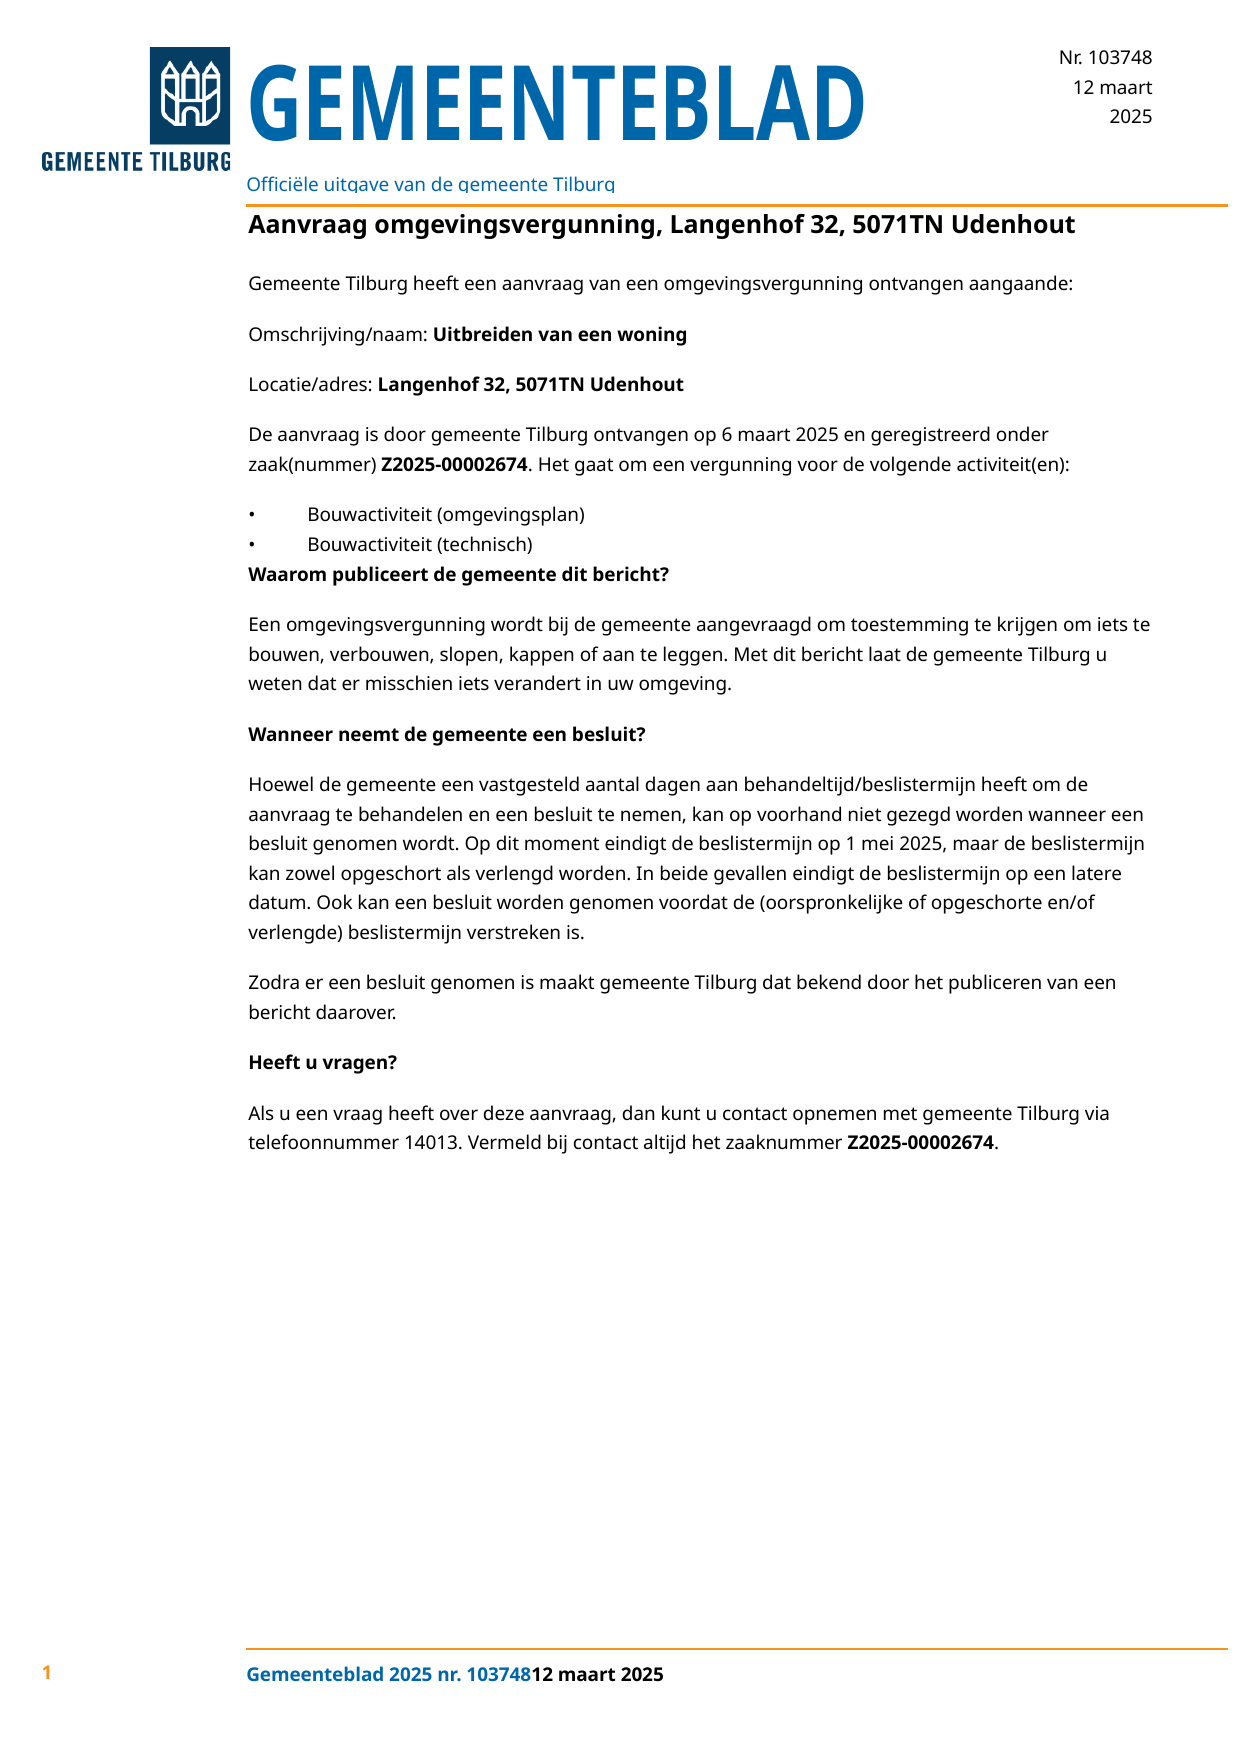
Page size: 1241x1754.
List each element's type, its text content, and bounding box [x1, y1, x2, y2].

text Gemeente Tilburg heeft een aanvraag van een omgevingsvergunning ontvangen aangaande: [248, 270, 1152, 296]
text Wanneer neemt de gemeente een besluit? [248, 721, 1152, 746]
text Hoewel de gemeente een vastgesteld aantal dagen aan behandeltijd/beslistermijn heeft om de aanvraag te behandelen en een besluit te nemen, kan op voorhand niet gezegd worden wanneer een besluit genomen wordt. Op dit moment eindigt de beslistermijn op 1 mei 2025, maar de beslistermijn kan zowel opgeschort als verlengd worden. In beide gevallen eindigt de beslistermijn op een latere datum. Ook kan een besluit worden genomen voordat de (oorspronkelijke of opgeschorte en/of verlengde) beslistermijn verstreken is. [248, 771, 1152, 945]
list Bouwactiviteit (omgevingsplan) [248, 502, 1152, 527]
text Aanvraag omgevingsvergunning, Langenhof 32, 5071TN Udenhout [248, 207, 1152, 241]
text Als u een vraag heeft over deze aanvraag, dan kunt u contact opnemen met gemeente Tilburg via telefoonnummer 14013. Vermeld bij contact altijd het zaaknummer Z2025-00002674. [248, 1100, 1152, 1155]
list Bouwactiviteit (technisch) [248, 531, 1152, 557]
text Heeft u vragen? [248, 1049, 1152, 1075]
text Zodra er een besluit genomen is maakt gemeente Tilburg dat bekend door het publiceren van een bericht daarover. [248, 969, 1152, 1025]
text Waarom publiceert de gemeente dit bericht? [248, 561, 1152, 586]
text De aanvraag is door gemeente Tilburg ontvangen op 6 maart 2025 en geregistreerd onder zaak(nummer) Z2025-00002674. Het gaat om een vergunning voor de volgende activiteit(en): [248, 422, 1152, 477]
text Omschrijving/naam: Uitbreiden van een woning [248, 321, 1152, 346]
text Locatie/adres: Langenhof 32, 5071TN Udenhout [248, 371, 1152, 397]
text Een omgevingsvergunning wordt bij de gemeente aangevraagd om toestemming te krijgen om iets te bouwen, verbouwen, slopen, kappen of aan te leggen. Met dit bericht laat de gemeente Tilburg u weten dat er misschien iets verandert in uw omgeving. [248, 611, 1152, 696]
picture [41, 47, 231, 172]
